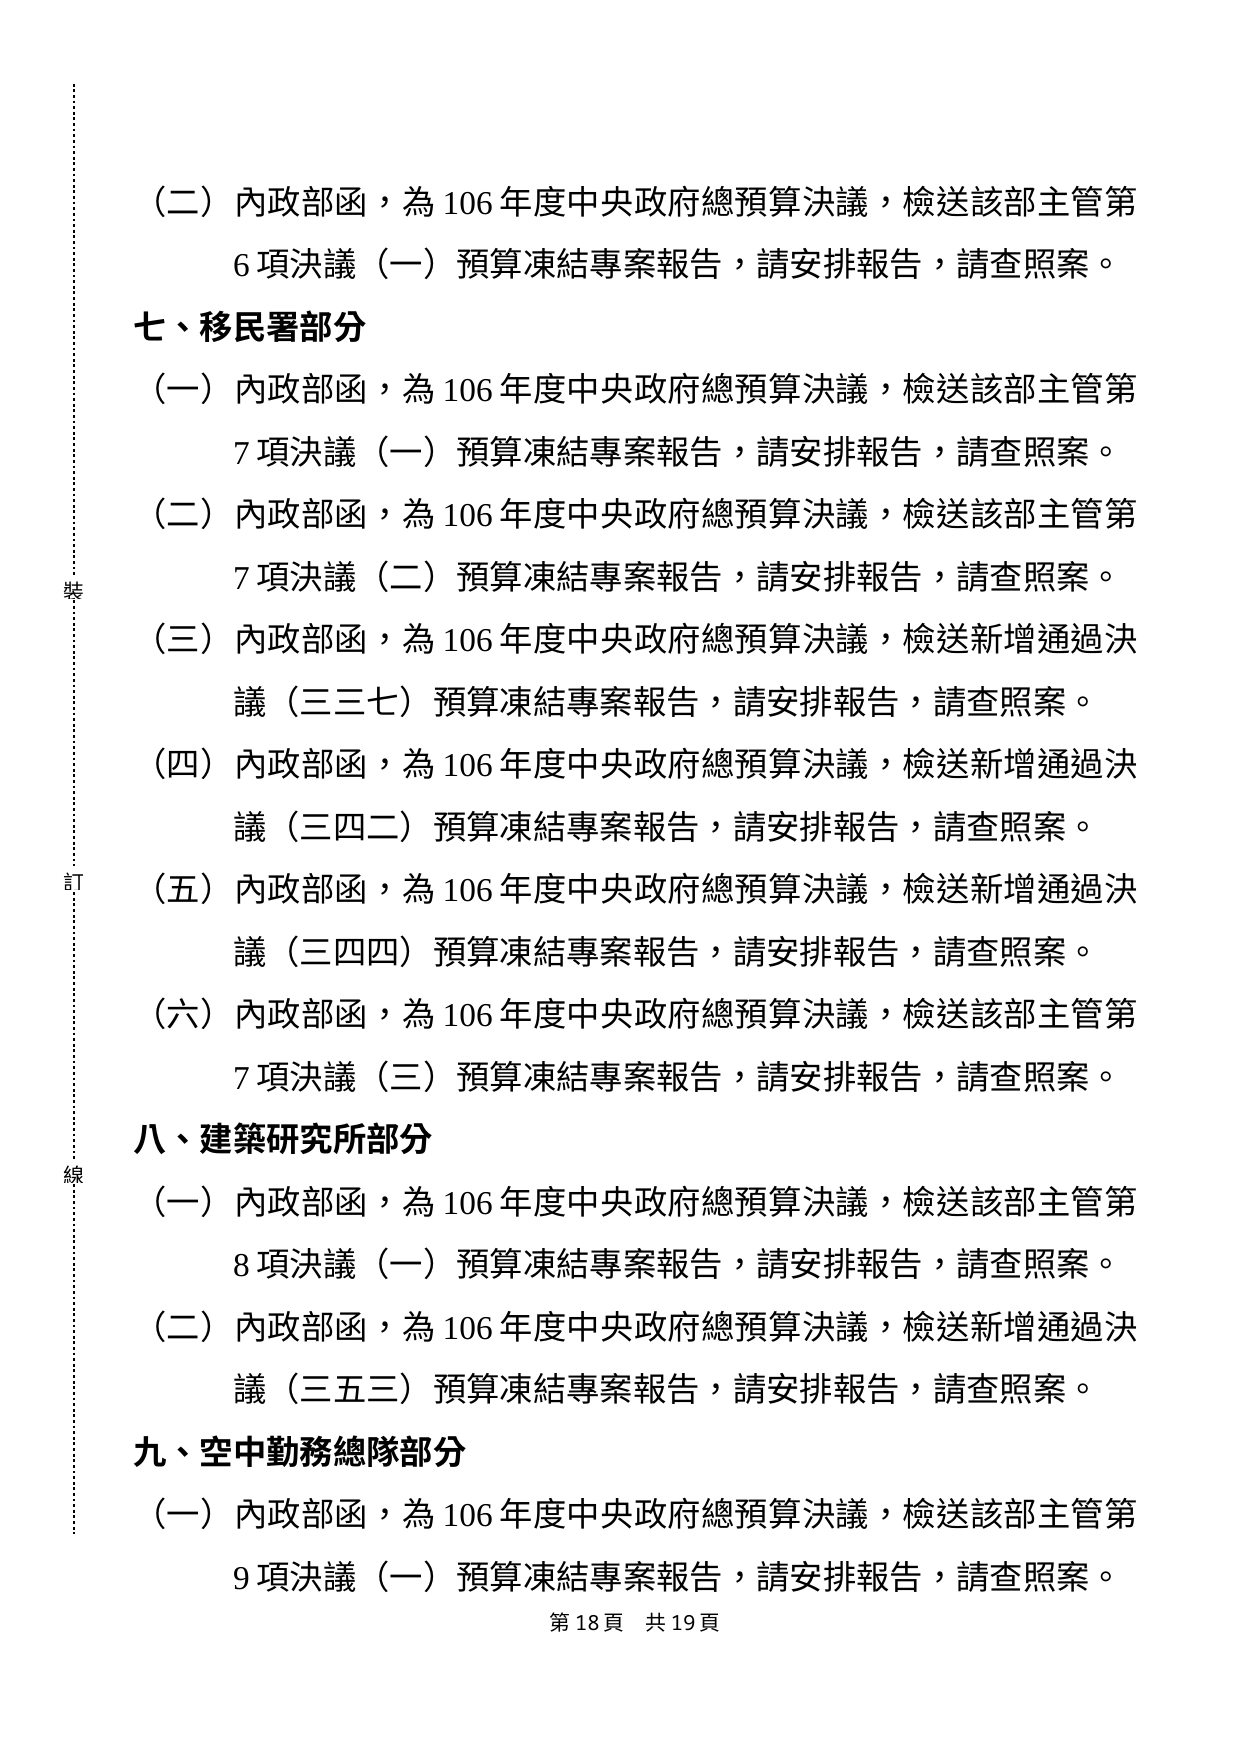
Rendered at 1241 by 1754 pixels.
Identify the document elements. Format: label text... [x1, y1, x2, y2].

text （六）內政部函，為106年度中央政府總預算決議，檢送該部主管第7項決議（三）預算凍結專案報告，請安排報告，請查照案。 [133, 971, 1138, 1096]
text （四）內政部函，為106年度中央政府總預算決議，檢送新增通過決議（三四二）預算凍結專案報告，請安排報告，請查照案。 [133, 721, 1138, 846]
text （二）內政部函，為106年度中央政府總預算決議，檢送該部主管第6項決議（一）預算凍結專案報告，請安排報告，請查照案。 [133, 158, 1138, 283]
text （二）內政部函，為106年度中央政府總預算決議，檢送該部主管第7項決議（二）預算凍結專案報告，請安排報告，請查照案。 [133, 471, 1138, 596]
text 九、空中勤務總隊部分 [133, 1408, 1137, 1471]
text （一）內政部函，為106年度中央政府總預算決議，檢送該部主管第7項決議（一）預算凍結專案報告，請安排報告，請查照案。 [133, 346, 1138, 471]
text （五）內政部函，為106年度中央政府總預算決議，檢送新增通過決議（三四四）預算凍結專案報告，請安排報告，請查照案。 [133, 846, 1138, 971]
text 八、建築研究所部分 [133, 1096, 1137, 1158]
text （二）內政部函，為106年度中央政府總預算決議，檢送新增通過決議（三五三）預算凍結專案報告，請安排報告，請查照案。 [133, 1283, 1138, 1408]
text （一）內政部函，為106年度中央政府總預算決議，檢送該部主管第9項決議（一）預算凍結專案報告，請安排報告，請查照案。 [133, 1471, 1138, 1596]
text 七、移民署部分 [133, 283, 1137, 346]
text （一）內政部函，為106年度中央政府總預算決議，檢送該部主管第8項決議（一）預算凍結專案報告，請安排報告，請查照案。 [133, 1158, 1138, 1283]
text （三）內政部函，為106年度中央政府總預算決議，檢送新增通過決議（三三七）預算凍結專案報告，請安排報告，請查照案。 [133, 596, 1138, 721]
